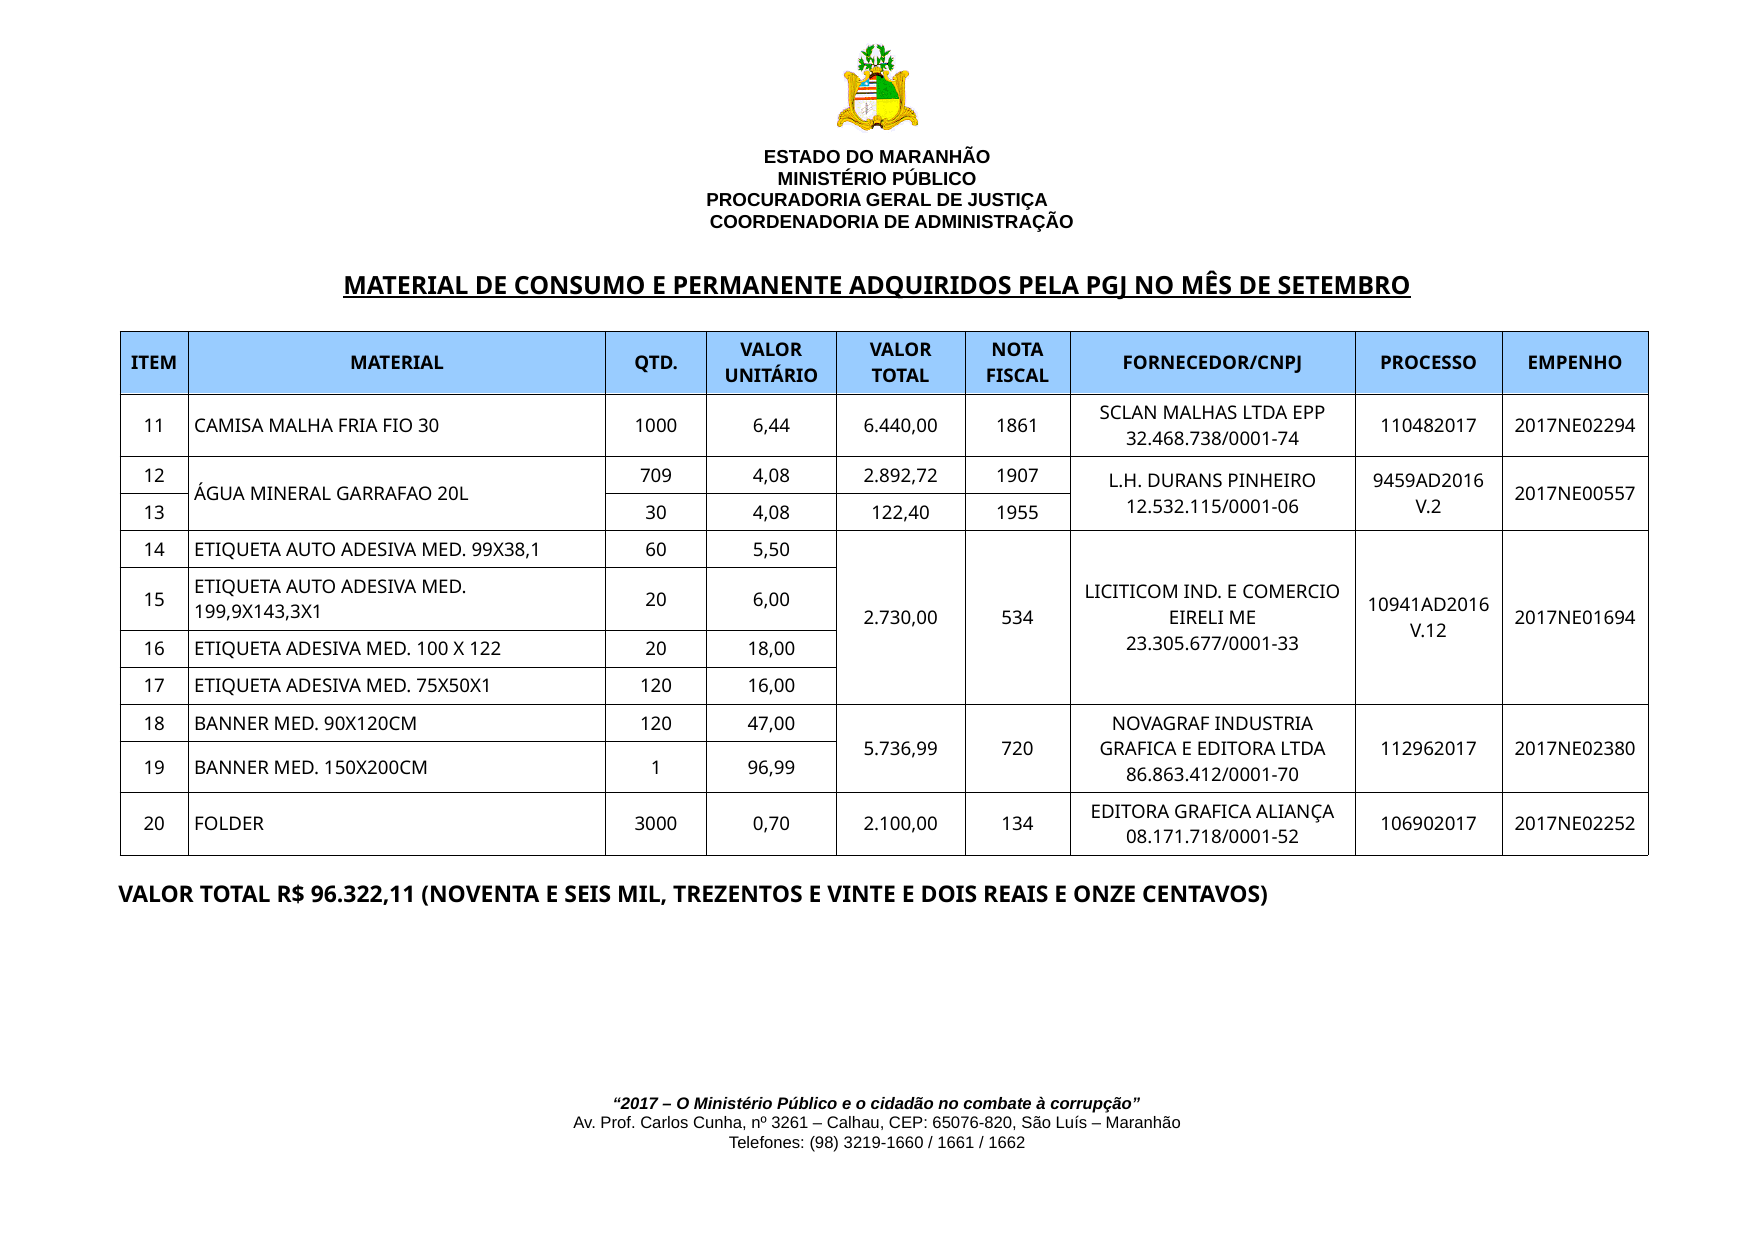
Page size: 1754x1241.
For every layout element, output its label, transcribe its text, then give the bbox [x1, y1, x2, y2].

table_cell 122,40 [837, 494, 965, 530]
table_header PROCESSO [1356, 332, 1502, 393]
table_cell 9459AD2016 V.2 [1356, 457, 1502, 530]
table_cell CAMISA MALHA FRIA FIO 30 [189, 395, 605, 456]
table_cell 106902017 [1356, 793, 1502, 855]
table_cell 16,00 [707, 668, 836, 704]
table_cell 96,99 [707, 742, 836, 792]
table_cell ETIQUETA AUTO ADESIVA MED. 99X38,1 [189, 531, 605, 567]
table_header QTD. [606, 332, 706, 393]
table_cell 30 [606, 494, 706, 530]
table_cell 2017NE02294 [1503, 395, 1648, 456]
table_cell LICITICOM IND. E COMERCIO EIRELI ME 23.305.677/0001-33 [1071, 531, 1355, 704]
table_cell 15 [121, 568, 188, 630]
table_cell 6,44 [707, 395, 836, 456]
table_cell 6,00 [707, 568, 836, 630]
table_header VALOR UNITÁRIO [707, 332, 836, 393]
table_cell ETIQUETA ADESIVA MED. 100 X 122 [189, 631, 605, 667]
table_cell 4,08 [707, 494, 836, 530]
table_cell 1000 [606, 395, 706, 456]
table_header VALOR TOTAL [837, 332, 965, 393]
table_cell ÁGUA MINERAL GARRAFAO 20L [189, 457, 605, 530]
table_cell 134 [966, 793, 1070, 855]
table_cell BANNER MED. 150X200CM [189, 742, 605, 792]
table_cell 4,08 [707, 457, 836, 493]
table_cell FOLDER [189, 793, 605, 855]
table_cell 1955 [966, 494, 1070, 530]
table_cell 16 [121, 631, 188, 667]
table_cell 12 [121, 457, 188, 493]
table_cell 120 [606, 705, 706, 741]
table_cell SCLAN MALHAS LTDA EPP 32.468.738/0001-74 [1071, 395, 1355, 456]
table_cell 18,00 [707, 631, 836, 667]
table_cell 0,70 [707, 793, 836, 855]
table_cell 720 [966, 705, 1070, 792]
table_cell 47,00 [707, 705, 836, 741]
table_cell 1861 [966, 395, 1070, 456]
table_cell 6.440,00 [837, 395, 965, 456]
table_cell ETIQUETA AUTO ADESIVA MED. 199,9X143,3X1 [189, 568, 605, 630]
table_cell 19 [121, 742, 188, 792]
table_cell EDITORA GRAFICA ALIANÇA 08.171.718/0001-52 [1071, 793, 1355, 855]
table_cell BANNER MED. 90X120CM [189, 705, 605, 741]
text VALOR TOTAL R$ 96.322,11 (NOVENTA E SEIS MIL, TREZENTOS E VINTE E DOIS REAIS E ONZE CENTAVOS) [118, 878, 1636, 909]
table_cell 5.736,99 [837, 705, 965, 792]
table_cell 112962017 [1356, 705, 1502, 792]
table_cell 20 [606, 568, 706, 630]
table_cell 2017NE01694 [1503, 531, 1648, 704]
table_cell 2017NE02380 [1503, 705, 1648, 792]
table_cell 110482017 [1356, 395, 1502, 456]
table_cell 1907 [966, 457, 1070, 493]
table_cell 120 [606, 668, 706, 704]
table_cell 2017NE00557 [1503, 457, 1648, 530]
table_cell NOVAGRAF INDUSTRIA GRAFICA E EDITORA LTDA 86.863.412/0001-70 [1071, 705, 1355, 792]
table_cell 2.100,00 [837, 793, 965, 855]
table_cell 17 [121, 668, 188, 704]
table_cell 2.892,72 [837, 457, 965, 493]
table_cell 2017NE02252 [1503, 793, 1648, 855]
table_cell 2.730,00 [837, 531, 965, 704]
table_header NOTA FISCAL [966, 332, 1070, 393]
table_cell 18 [121, 705, 188, 741]
table_cell 60 [606, 531, 706, 567]
table_cell 1 [606, 742, 706, 792]
table_cell 10941AD2016 V.12 [1356, 531, 1502, 704]
table_cell 534 [966, 531, 1070, 704]
table_cell 709 [606, 457, 706, 493]
table_cell L.H. DURANS PINHEIRO 12.532.115/0001-06 [1071, 457, 1355, 530]
table_header MATERIAL [189, 332, 605, 393]
table_header ITEM [121, 332, 188, 393]
table_cell ETIQUETA ADESIVA MED. 75X50X1 [189, 668, 605, 704]
table_cell 20 [121, 793, 188, 855]
table_cell 11 [121, 395, 188, 456]
table_cell 13 [121, 494, 188, 530]
table_cell 3000 [606, 793, 706, 855]
table_header EMPENHO [1503, 332, 1648, 393]
table_cell 14 [121, 531, 188, 567]
table_header FORNECEDOR/CNPJ [1071, 332, 1355, 393]
table_cell 20 [606, 631, 706, 667]
table_cell 5,50 [707, 531, 836, 567]
